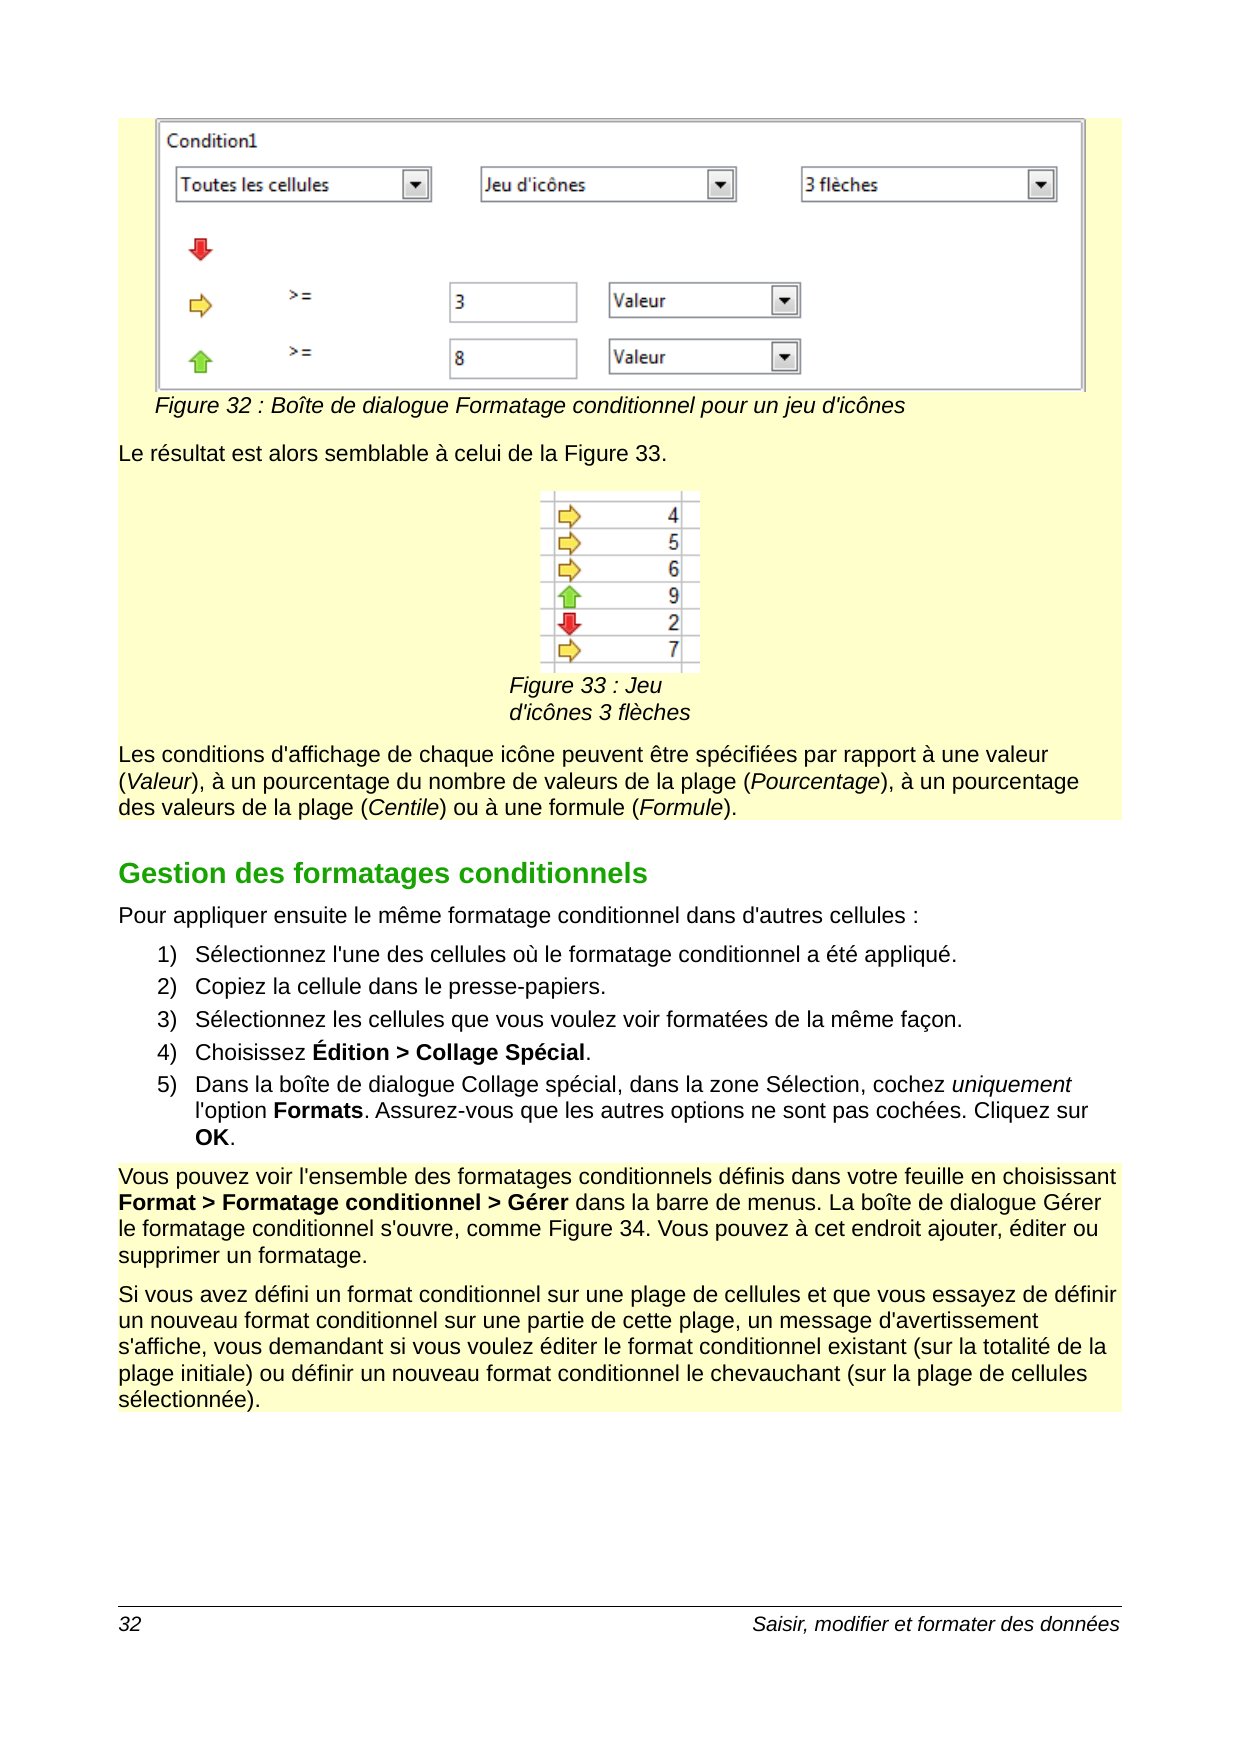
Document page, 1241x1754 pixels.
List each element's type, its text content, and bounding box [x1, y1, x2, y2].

text Pour appliquer ensuite le même formatage conditionnel dans d'autres cellules : [118, 902, 1122, 928]
list Sélectionnez l'une des cellules où le formatage conditionnel a été appliqué. [177, 941, 1122, 967]
text Vous pouvez voir l'ensemble des formatages conditionnels définis dans votre feuille en choisissant Format > Formatage conditionnel > Gérer dans la barre de menus. La boîte de dialogue Gérer le formatage conditionnel s'ouvre, comme Figure 34. Vous pouvez à cet endroit ajouter, éditer ou supprimer un formatage. [118, 1163, 1122, 1268]
text Figure 33 : Jeu d'icônes 3 flèches [509, 491, 731, 725]
list Copiez la cellule dans le presse-papiers. [177, 973, 1122, 1000]
picture [540, 491, 700, 673]
list Choisissez Édition > Collage Spécial. [177, 1038, 1122, 1065]
list Dans la boîte de dialogue Collage spécial, dans la zone Sélection, cochez uniquement l'option Formats. Assurez-vous que les autres options ne sont pas cochées. Cliquez sur OK. [177, 1071, 1122, 1150]
text Les conditions d'affichage de chaque icône peuvent être spécifiées par rapport à une valeur (Valeur), à un pourcentage du nombre de valeurs de la plage (Pourcentage), à un pourcentage des valeurs de la plage (Centile) ou à une formule (Formule). [118, 741, 1122, 820]
text Si vous avez défini un format conditionnel sur une plage de cellules et que vous essayez de définir un nouveau format conditionnel sur une partie de cette plage, un message d'avertissement s'affiche, vous demandant si vous voulez éditer le format conditionnel existant (sur la totalité de la plage initiale) ou définir un nouveau format conditionnel le chevauchant (sur la plage de cellules sélectionnée). [118, 1281, 1122, 1412]
list Sélectionnez les cellules que vous voulez voir formatées de la même façon. [177, 1006, 1122, 1032]
text Le résultat est alors semblable à celui de la Figure 33. [118, 439, 1122, 466]
picture [154, 118, 1086, 392]
subtitle Gestion des formatages conditionnels [118, 856, 1122, 889]
text Figure 32 : Boîte de dialogue Formatage conditionnel pour un jeu d'icônes [154, 392, 1086, 418]
